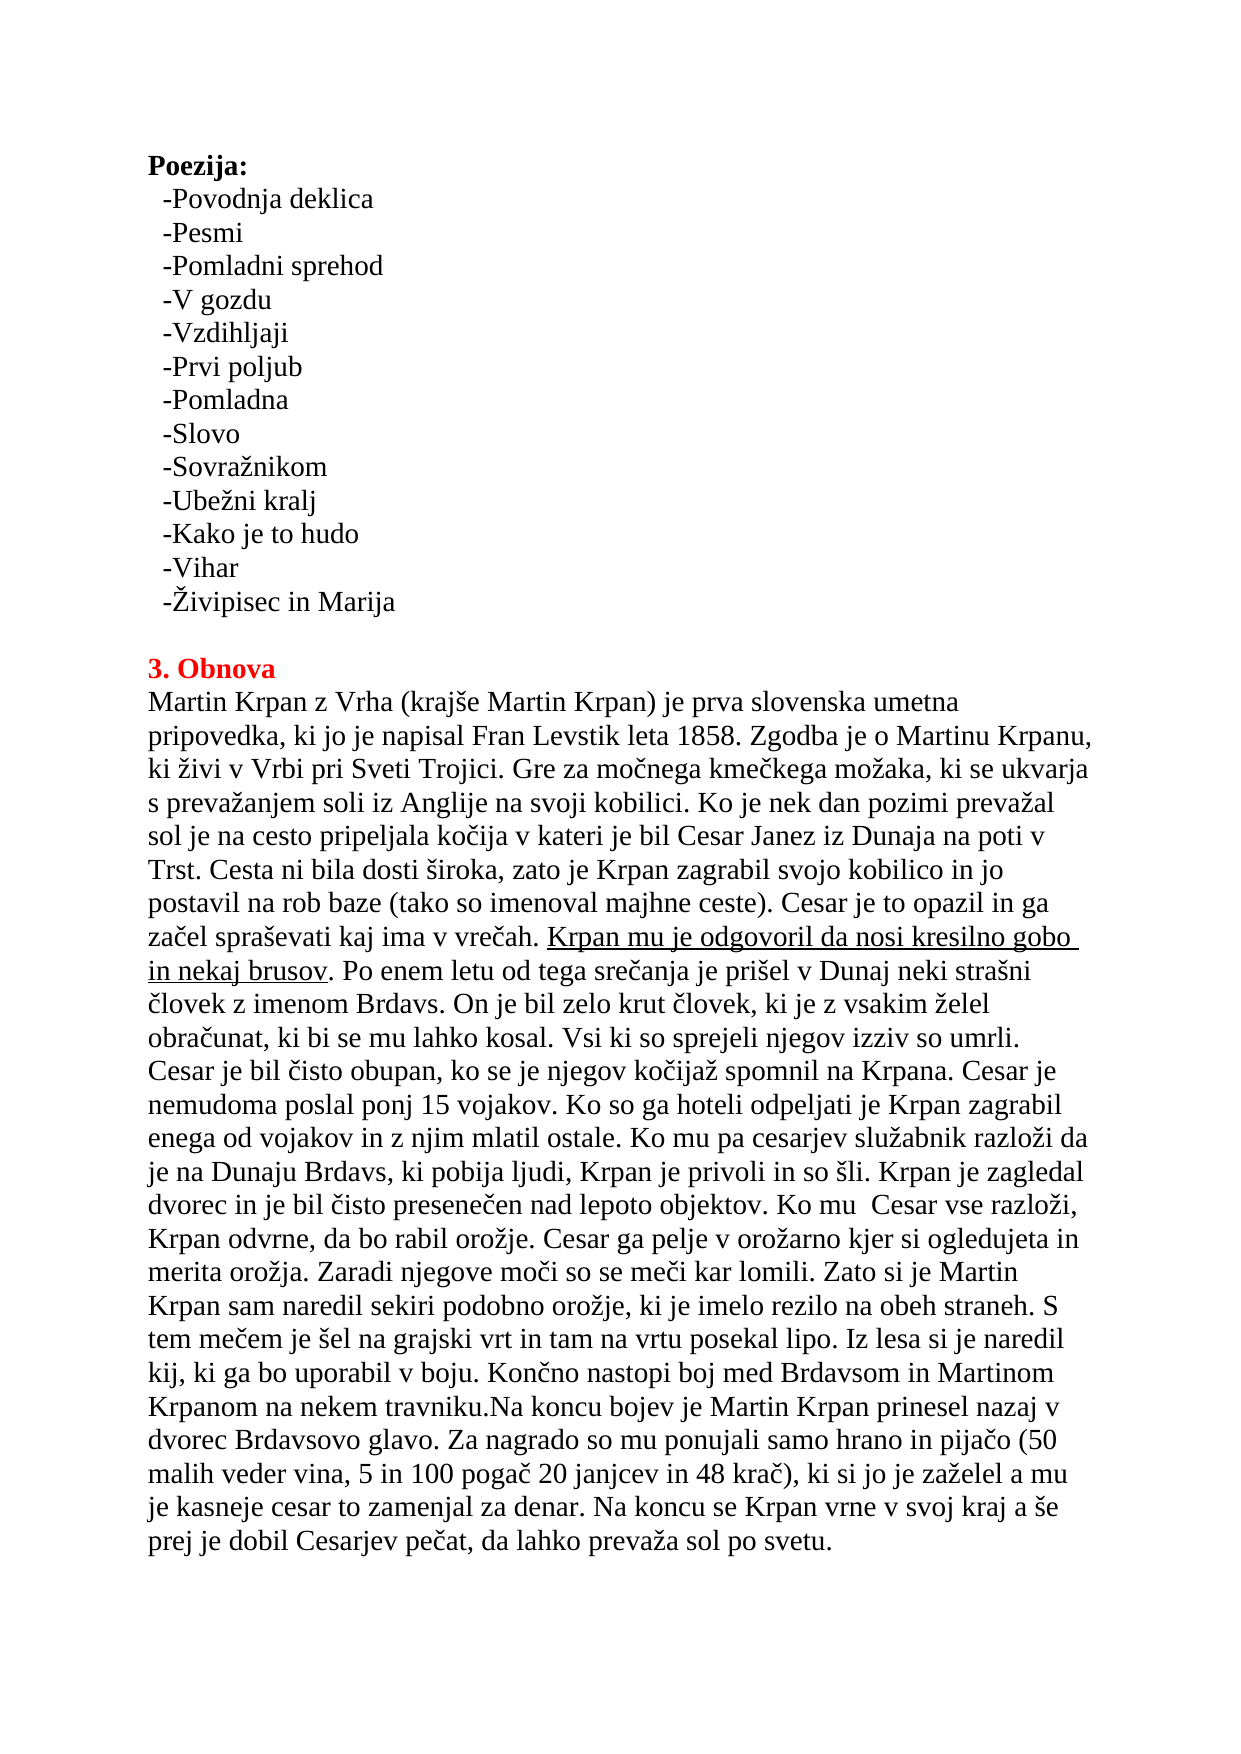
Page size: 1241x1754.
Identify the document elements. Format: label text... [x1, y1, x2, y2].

text 3. Obnova [148, 651, 1093, 684]
text -Pomladni sprehod [148, 248, 1093, 282]
text -Kako je to hudo [148, 517, 1093, 550]
text -Povodnja deklica [148, 181, 1093, 215]
text Martin Krpan z Vrha (krajše Martin Krpan) je prva slovenska umetna pripovedka, ki jo je napisal Fran Levstik leta 1858. Zgodba je o Martinu Krpanu, ki živi v Vrbi pri Sveti Trojici. Gre za močnega kmečkega možaka, ki se ukvarja s prevažanjem soli iz Anglije na svoji kobilici. Ko je nek dan pozimi prevažal sol je na cesto pripeljala kočija v kateri je bil Cesar Janez iz Dunaja na poti v Trst. Cesta ni bila dosti široka, zato je Krpan zagrabil svojo kobilico in jo postavil na rob baze (tako so imenoval majhne ceste). Cesar je to opazil in ga začel spraševati kaj ima v vrečah. Krpan mu je odgovoril da nosi kresilno gobo in nekaj brusov. Po enem letu od tega srečanja je prišel v Dunaj neki strašni človek z imenom Brdavs. On je bil zelo krut človek, ki je z vsakim želel obračunat, ki bi se mu lahko kosal. Vsi ki so sprejeli njegov izziv so umrli. Cesar je bil čisto obupan, ko se je njegov kočijaž spomnil na Krpana. Cesar je nemudoma poslal ponj 15 vojakov. Ko so ga hoteli odpeljati je Krpan zagrabil enega od vojakov in z njim mlatil ostale. Ko mu pa cesarjev služabnik razloži da je na Dunaju Brdavs, ki pobija ljudi, Krpan je privoli in so šli. Krpan je zagledal dvorec in je bil čisto presenečen nad lepoto objektov. Ko mu Cesar vse razloži, Krpan odvrne, da bo rabil orožje. Cesar ga pelje v orožarno kjer si ogledujeta in merita orožja. Zaradi njegove moči so se meči kar lomili. Zato si je Martin Krpan sam naredil sekiri podobno orožje, ki je imelo rezilo na obeh straneh. S tem mečem je šel na grajski vrt in tam na vrtu posekal lipo. Iz lesa si je naredil kij, ki ga bo uporabil v boju. Končno nastopi boj med Brdavsom in Martinom Krpanom na nekem travniku.Na koncu bojev je Martin Krpan prinesel nazaj v dvorec Brdavsovo glavo. Za nagrado so mu ponujali samo hrano in pijačo (50 malih veder vina, 5 in 100 pogač 20 janjcev in 48 krač), ki si jo je zaželel a mu je kasneje cesar to zamenjal za denar. Na koncu se Krpan vrne v svoj kraj a še prej je dobil Cesarjev pečat, da lahko prevaža sol po svetu. [148, 684, 1093, 1556]
text -Prvi poljub [148, 349, 1093, 382]
text -V gozdu [148, 282, 1093, 315]
text -Slovo [148, 416, 1093, 449]
text -Vihar [148, 550, 1093, 584]
text -Vzdihljaji [148, 315, 1093, 349]
text -Pomladna [148, 382, 1093, 416]
text -Pesmi [148, 215, 1093, 248]
text -Ubežni kralj [148, 483, 1093, 517]
text -Sovražnikom [148, 449, 1093, 483]
text Poezija: [148, 148, 1093, 181]
text -Živipisec in Marija [148, 584, 1093, 617]
